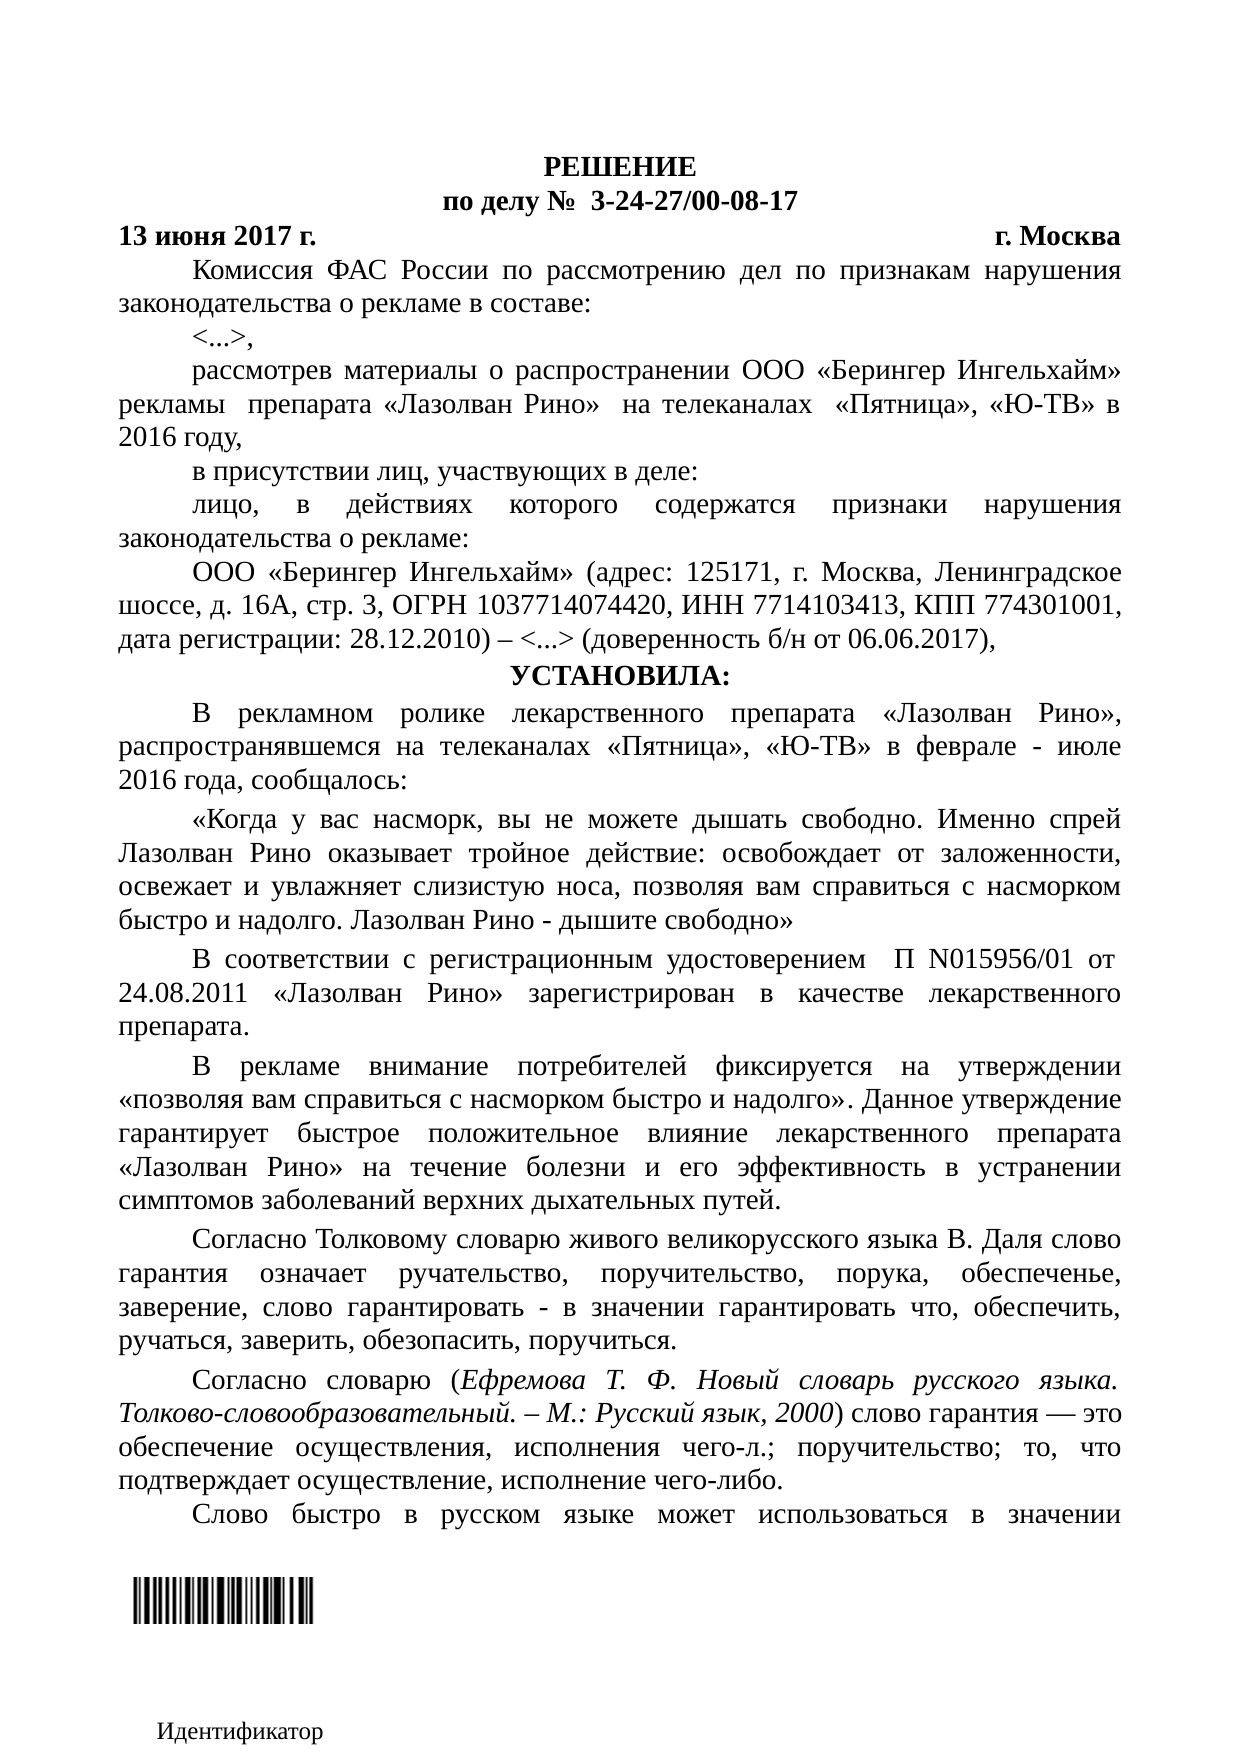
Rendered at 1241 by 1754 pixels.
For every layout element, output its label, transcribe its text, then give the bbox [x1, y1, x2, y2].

text РЕШЕНИЕ [118, 149, 1122, 183]
text по делу № 3-24-27/00-08-17 [118, 183, 1122, 217]
text рассмотрев материалы о распространении ООО «Берингер Ингельхайм» рекламы препарата «Лазолван Рино» на телеканалах «Пятница», «Ю-ТВ» в 2016 году, [118, 352, 1122, 453]
text <...>, [118, 319, 1122, 352]
text Комиссия ФАС России по рассмотрению дел по признакам нарушения законодательства о рекламе в составе: [118, 252, 1122, 319]
picture [118, 1577, 331, 1624]
text УСТАНОВИЛА: [118, 658, 1122, 692]
text Согласно Толковому словарю живого великорусского языка В. Даля слово гарантия означает ручательство, поручительство, порука, обеспеченье, заверение, слово гарантировать - в значении гарантировать что, обеспечить, ручаться, заверить, обезопасить, поручиться. [118, 1222, 1122, 1356]
text 13 июня 2017 г. г. Москва [118, 218, 1122, 251]
text В рекламе внимание потребителей фиксируется на утверждении «позволяя вам справиться с насморком быстро и надолго». Данное утверждение гарантирует быстрое положительное влияние лекарственного препарата «Лазолван Рино» на течение болезни и его эффективность в устранении симптомов заболеваний верхних дыхательных путей. [118, 1048, 1122, 1216]
text В соответствии с регистрационным удостоверением П N015956/01 от 24.08.2011 «Лазолван Рино» зарегистрирован в качестве лекарственного препарата. [118, 941, 1122, 1042]
text В рекламном ролике лекарственного препарата «Лазолван Рино», распространявшемся на телеканалах «Пятница», «Ю-ТВ» в феврале - июле 2016 года, сообщалось: [118, 695, 1122, 795]
text в присутствии лиц, участвующих в деле: [118, 453, 1122, 487]
text «Когда у вас насморк, вы не можете дышать свободно. Именно спрей Лазолван Рино оказывает тройное действие: освобождает от заложенности, освежает и увлажняет слизистую носа, позволяя вам справиться с насморком быстро и надолго. Лазолван Рино - дышите свободно» [118, 801, 1122, 936]
text Слово быстро в русском языке может использоваться в значении [118, 1496, 1122, 1529]
text лицо, в действиях которого содержатся признаки нарушения законодательства о рекламе: [118, 487, 1122, 554]
text Согласно словарю (Ефремова Т. Ф. Новый словарь русского языка. Толково-словообразовательный. – М.: Русский язык, 2000) слово гарантия — это обеспечение осуществления, исполнения чего-л.; поручительство; то, что подтверждает осуществление, исполнение чего-либо. [118, 1362, 1122, 1496]
text ООО «Берингер Ингельхайм» (адрес: 125171, г. Москва, Ленинградское шоссе, д. 16А, стр. 3, ОГРН 1037714074420, ИНН 7714103413, КПП 774301001, дата регистрации: 28.12.2010) – <...> (доверенность б/н от 06.06.2017), [118, 554, 1122, 654]
